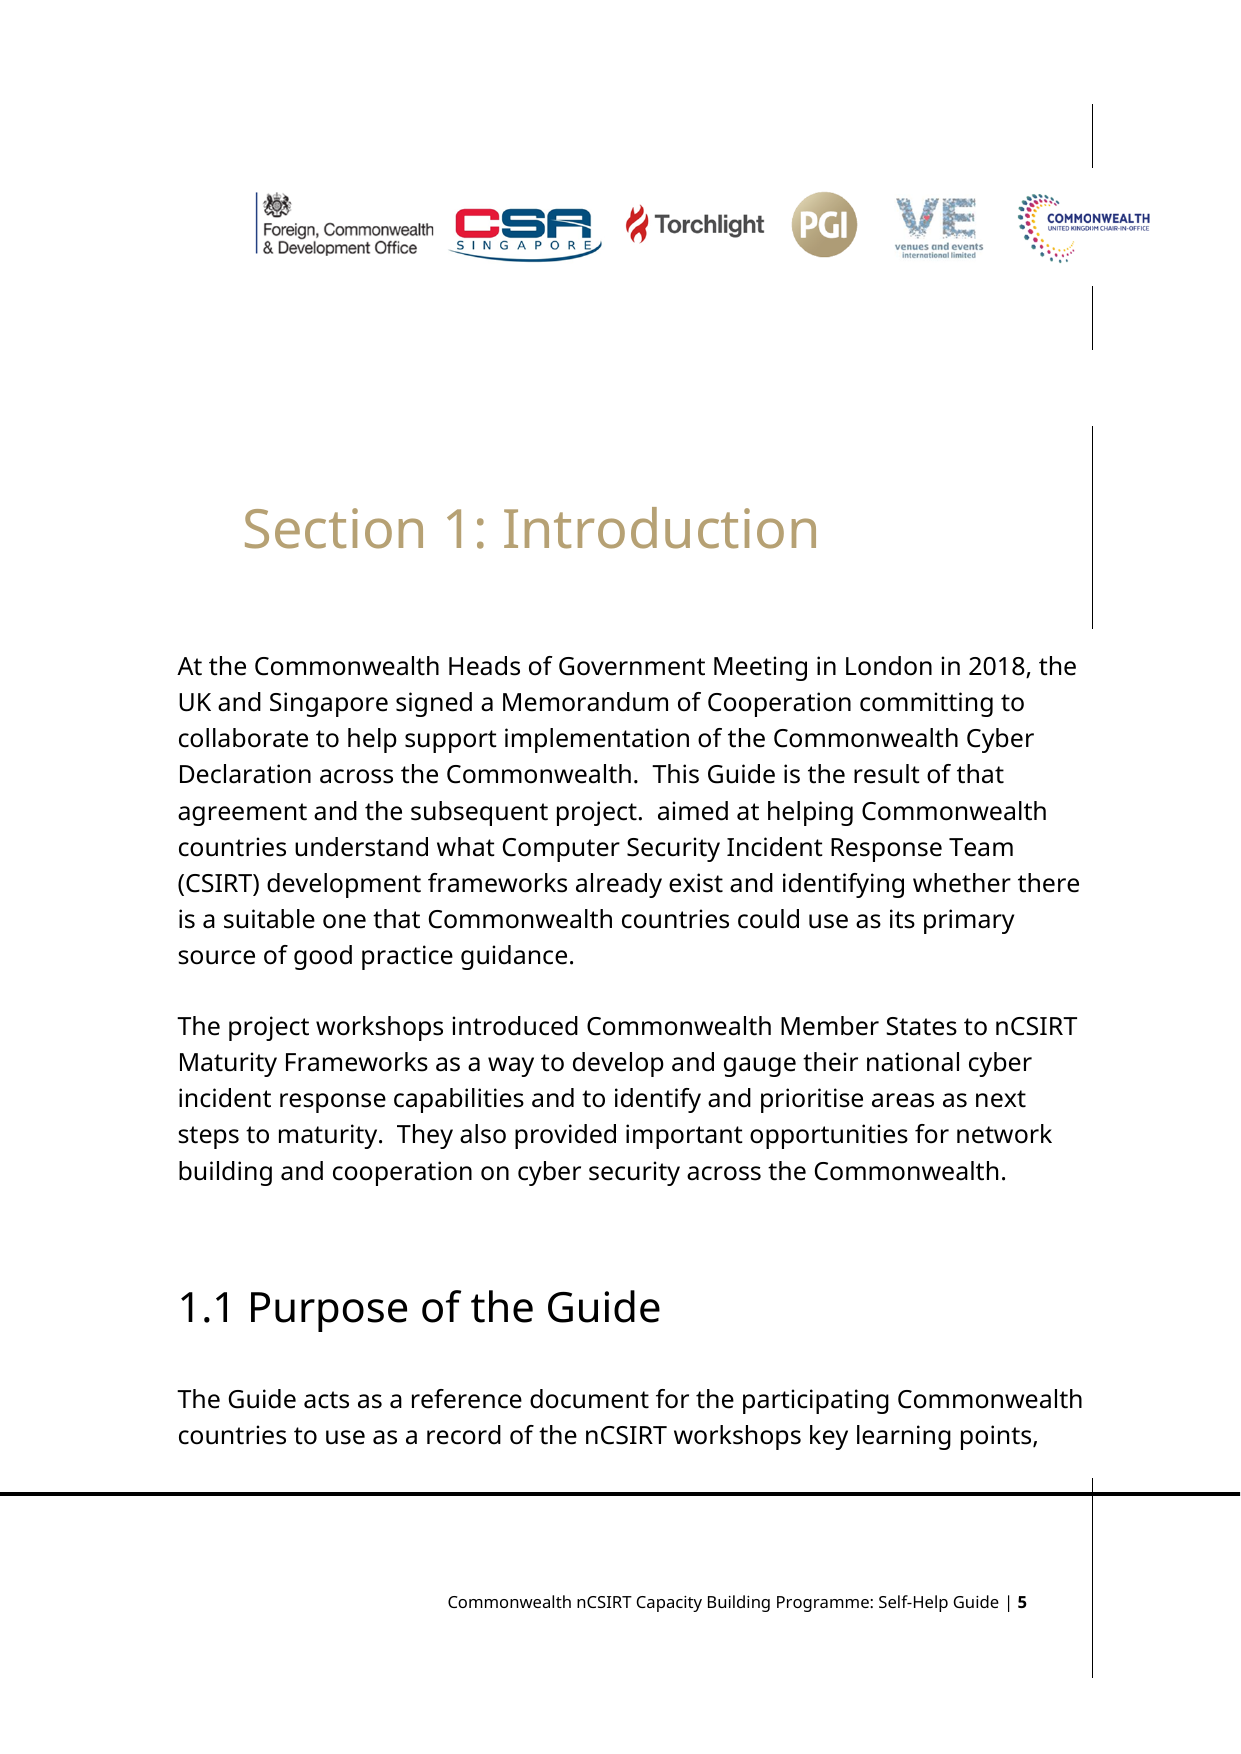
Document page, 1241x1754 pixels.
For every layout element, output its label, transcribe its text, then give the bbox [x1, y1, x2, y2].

text The Guide acts as a reference document for the participating Commonwealth countries to use as a record of the nCSIRT workshops key learning points, [177, 1382, 1092, 1452]
subtitle Section 1: Introduction [178, 427, 1091, 629]
text At the Commonwealth Heads of Government Meeting in London in 2018, the UK and Singapore signed a Memorandum of Cooperation committing to collaborate to help support implementation of the Commonwealth Cyber Declaration across the Commonwealth. This Guide is the result of that agreement and the subsequent project. aimed at helping Commonwealth countries understand what Computer Security Incident Response Team (CSIRT) development frameworks already exist and identifying whether there is a suitable one that Commonwealth countries could use as its primary source of good practice guidance. [177, 649, 1092, 971]
subtitle 1.1 Purpose of the Guide [177, 1277, 1092, 1334]
text The project workshops introduced Commonwealth Member States to nCSIRT Maturity Frameworks as a way to develop and gauge their national cyber incident response capabilities and to identify and prioritise areas as next steps to maturity. They also provided important opportunities for network building and cooperation on cyber security across the Commonwealth. [177, 1009, 1092, 1187]
